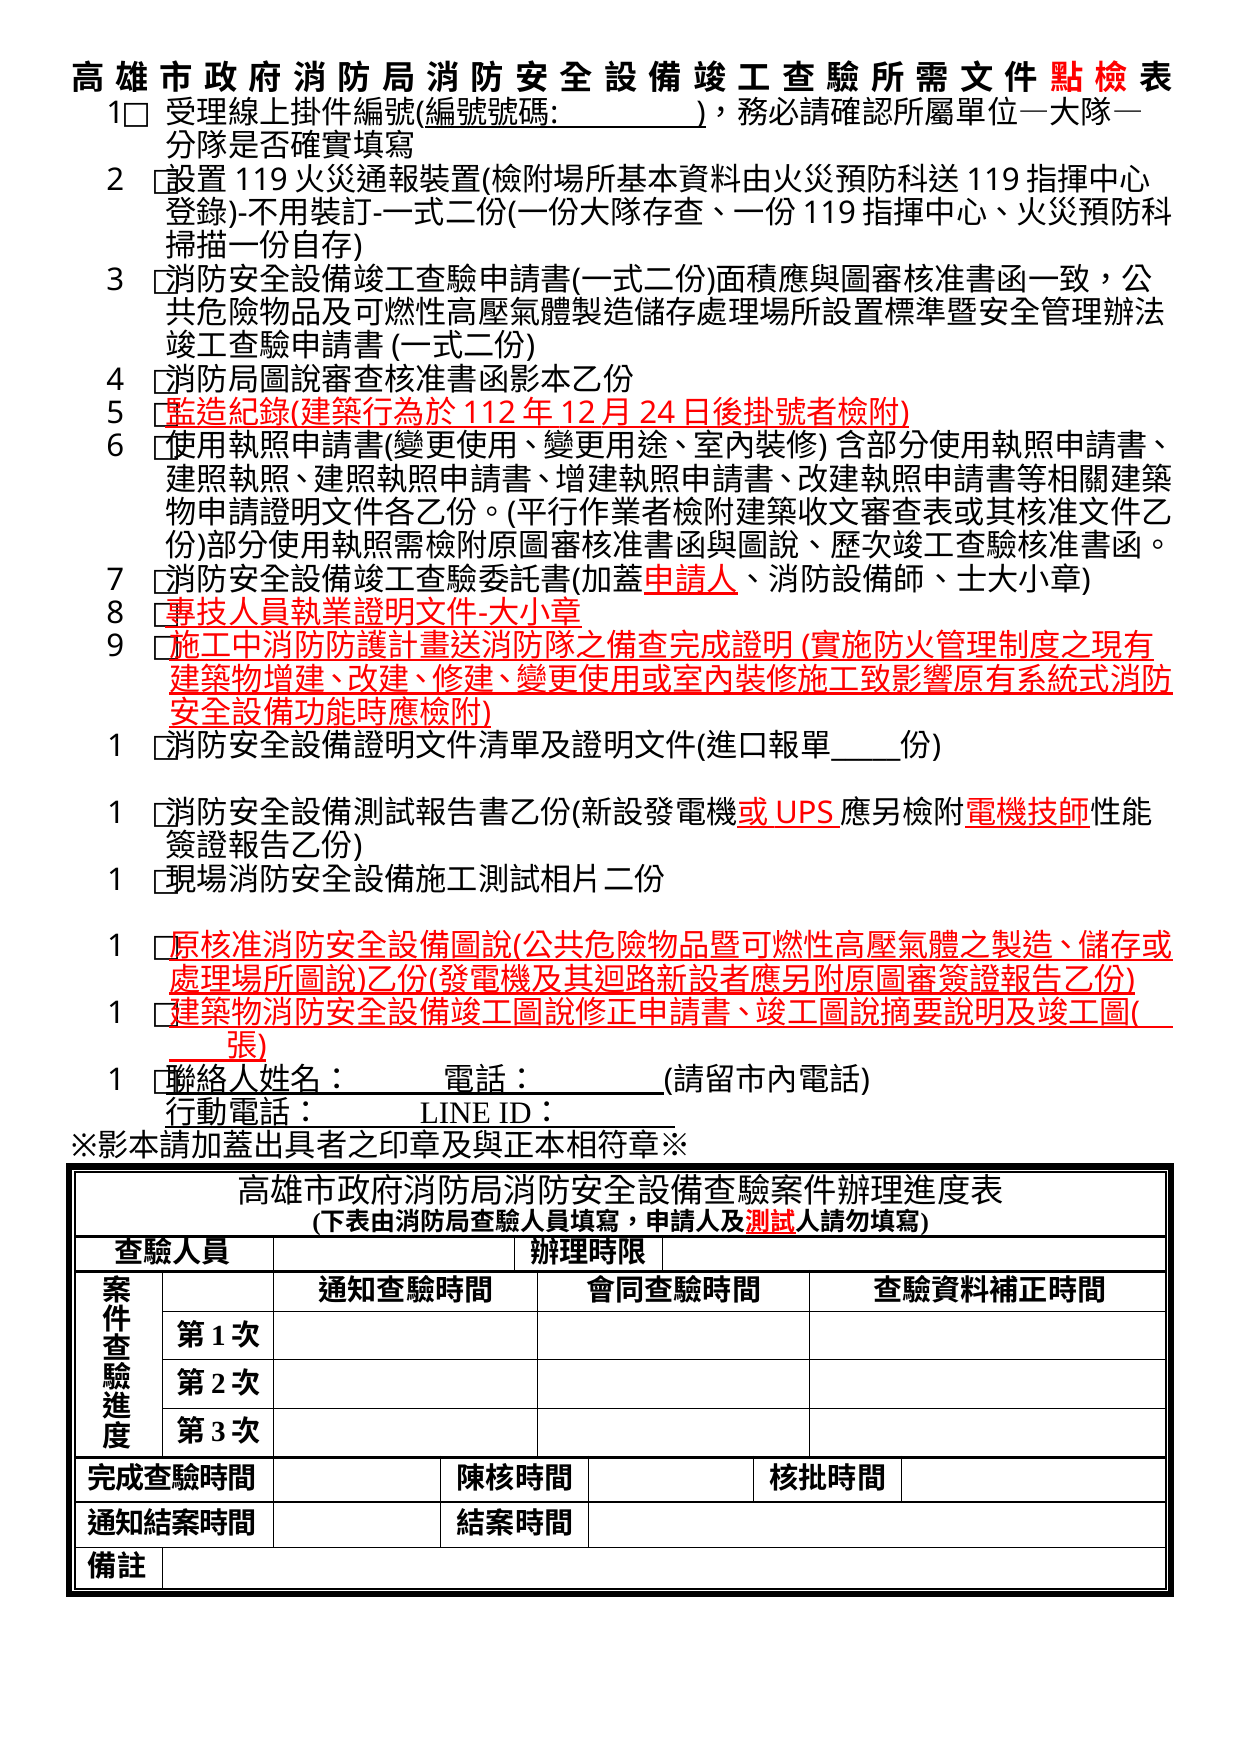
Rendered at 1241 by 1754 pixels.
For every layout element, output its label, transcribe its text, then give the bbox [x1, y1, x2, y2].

table_header 高雄市政府消防局消防安全設備竣工查驗所需文件點檢表 [65, 59, 1178, 97]
table_cell [810, 1312, 1165, 1359]
table_cell 施工中消防防護計畫送消防隊之備查完成證明 (實施防火管理制度之現有建築物增建、改建、修建、變更使用或室內裝修施工致影響原有系統式消防安全設備功能時應檢附) [160, 630, 1178, 730]
table_cell □ [115, 430, 159, 563]
table_cell [589, 1459, 753, 1501]
table_cell 14 [65, 997, 115, 1063]
table_cell [274, 1459, 440, 1501]
table_cell □ [115, 444, 120, 454]
table_cell [754, 1503, 901, 1547]
table_cell □ [115, 97, 159, 163]
table_cell 11 [65, 797, 115, 863]
table_cell 辦理時限 [515, 1238, 662, 1270]
table_cell 8 [65, 597, 115, 630]
table_cell 監造紀錄(建築行為於112年12月24日後掛號者檢附) [160, 397, 1178, 430]
table_cell 查驗資料補正時間 [810, 1273, 1165, 1311]
table_cell 核批時間 [754, 1459, 901, 1501]
table_header 高雄市政府消防局消防安全設備查驗案件辦理進度表 (下表由消防局查驗人員填寫，申請人及測試人請勿填寫) [76, 1173, 1165, 1235]
table_cell 使用執照申請書(變更使用、變更用途、室內裝修) 含部分使用執照申請書、建照執照、建照執照申請書、增建執照申請書、改建執照申請書等相關建築物申請證明文件各乙份。(平行作業者檢附建築收文審查表或其核准文件乙份)部分使用執照需檢附原圖審核准書函與圖說、歷次竣工查驗核准書函。 [160, 430, 1178, 563]
table_cell [274, 1360, 537, 1407]
table_cell [901, 1503, 1165, 1547]
table_cell [589, 1503, 754, 1547]
table_cell □ [115, 797, 159, 863]
table_cell [663, 1238, 1165, 1270]
table_cell 12 [65, 863, 115, 930]
table_cell 13 [65, 930, 115, 997]
table_cell [274, 1503, 440, 1547]
table_cell □ [115, 163, 159, 263]
table_cell [810, 1409, 1165, 1456]
table_cell 通知結案時間 [76, 1503, 273, 1547]
table_cell 2 [65, 163, 115, 263]
table_cell □ [115, 613, 120, 621]
table_cell 8 [110, 612, 115, 621]
table_cell 設置119火災通報裝置(檢附場所基本資料由火災預防科送119指揮中心登錄)-不用裝訂-一式二份(一份大隊存查、一份119指揮中心、火災預防科掃描一份自存) [160, 163, 1178, 263]
table_cell 消防局圖說審查核准書函影本乙份 [160, 363, 1178, 397]
table_cell □ [115, 597, 159, 630]
table_cell 4 [65, 363, 115, 397]
table_cell 3 [65, 263, 115, 363]
table_cell □ [115, 263, 159, 363]
table_cell 查驗人員 [76, 1238, 273, 1270]
table_cell 案 件 查 驗 進 度 [76, 1273, 162, 1456]
table_cell [274, 1312, 537, 1359]
table_cell 9 [65, 630, 115, 730]
table_cell 第1次 [163, 1312, 273, 1359]
table_cell 通知查驗時間 [274, 1273, 537, 1311]
table_cell 7 [65, 563, 115, 597]
table_cell ※影本請加蓋出具者之印章及與正本相符章※ [65, 1130, 1178, 1163]
table_cell [902, 1459, 1165, 1501]
table_cell 原核准消防安全設備圖說(公共危險物品暨可燃性高壓氣體之製造、儲存或處理場所圖說)乙份(發電機及其迴路新設者應另附原圖審簽證報告乙份) [160, 930, 1178, 997]
table_cell □ [115, 730, 159, 797]
table_cell 6 [65, 430, 115, 563]
table_cell 消防安全設備證明文件清單及證明文件(進口報單_____份) [160, 730, 1178, 797]
table_cell 會同查驗時間 [538, 1273, 809, 1311]
table_cell 5 [65, 397, 115, 430]
table_cell 結案時間 [441, 1503, 588, 1547]
table_cell 9 [110, 636, 115, 645]
table_cell 6 [110, 436, 115, 445]
table_cell 備註 [76, 1548, 162, 1588]
table_cell □ [115, 863, 159, 930]
table_cell 消防安全設備測試報告書乙份(新設發電機或UPS應另檢附電機技師性能簽證報告乙份) [160, 797, 1178, 863]
table_cell [538, 1312, 809, 1359]
table_cell □ [115, 363, 159, 397]
table_cell [538, 1409, 809, 1456]
table_cell □ [115, 997, 159, 1063]
table_cell □ [115, 170, 119, 180]
table_cell 10 [65, 730, 115, 797]
table_cell [163, 1548, 1165, 1588]
table_cell □ [115, 630, 159, 730]
table_cell 現場消防安全設備施工測試相片二份 [160, 863, 1178, 930]
table_cell □ [115, 1063, 159, 1130]
table_cell □ [115, 930, 159, 997]
table_cell [810, 1360, 1165, 1407]
table_cell [274, 1409, 537, 1456]
table_cell 陳核時間 [441, 1459, 588, 1501]
table_cell 消防安全設備竣工查驗委託書(加蓋申請人、消防設備師、士大小章) [160, 563, 1178, 597]
table_cell □ [115, 397, 159, 430]
table_cell [163, 1273, 273, 1311]
table_cell 6 [111, 444, 115, 454]
table_cell 1 [65, 97, 115, 163]
table_cell 第2次 [163, 1360, 273, 1407]
table_cell 聯絡人姓名： 電話： (請留市內電話) 行動電話： LINE ID： [160, 1063, 1178, 1130]
table_cell 建築物消防安全設備竣工圖說修正申請書、竣工圖說摘要說明及竣工圖( 張) [160, 997, 1178, 1063]
table_cell 第3次 [163, 1409, 273, 1456]
table_cell 15 [65, 1063, 115, 1130]
table_cell 受理線上掛件編號(編號號碼: )，務必請確認所屬單位—大隊—分隊是否確實填寫 [160, 97, 1178, 163]
table_cell [538, 1360, 809, 1407]
table_cell 專技人員執業證明文件-大小章 [160, 597, 1178, 630]
table_cell [274, 1238, 514, 1270]
table_cell 消防安全設備竣工查驗申請書(一式二份)面積應與圖審核准書函一致，公共危險物品及可燃性高壓氣體製造儲存處理場所設置標準暨安全管理辦法竣工查驗申請書 (一式二份) [160, 263, 1178, 363]
table_cell 完成查驗時間 [76, 1459, 273, 1501]
table_cell □ [115, 563, 159, 597]
